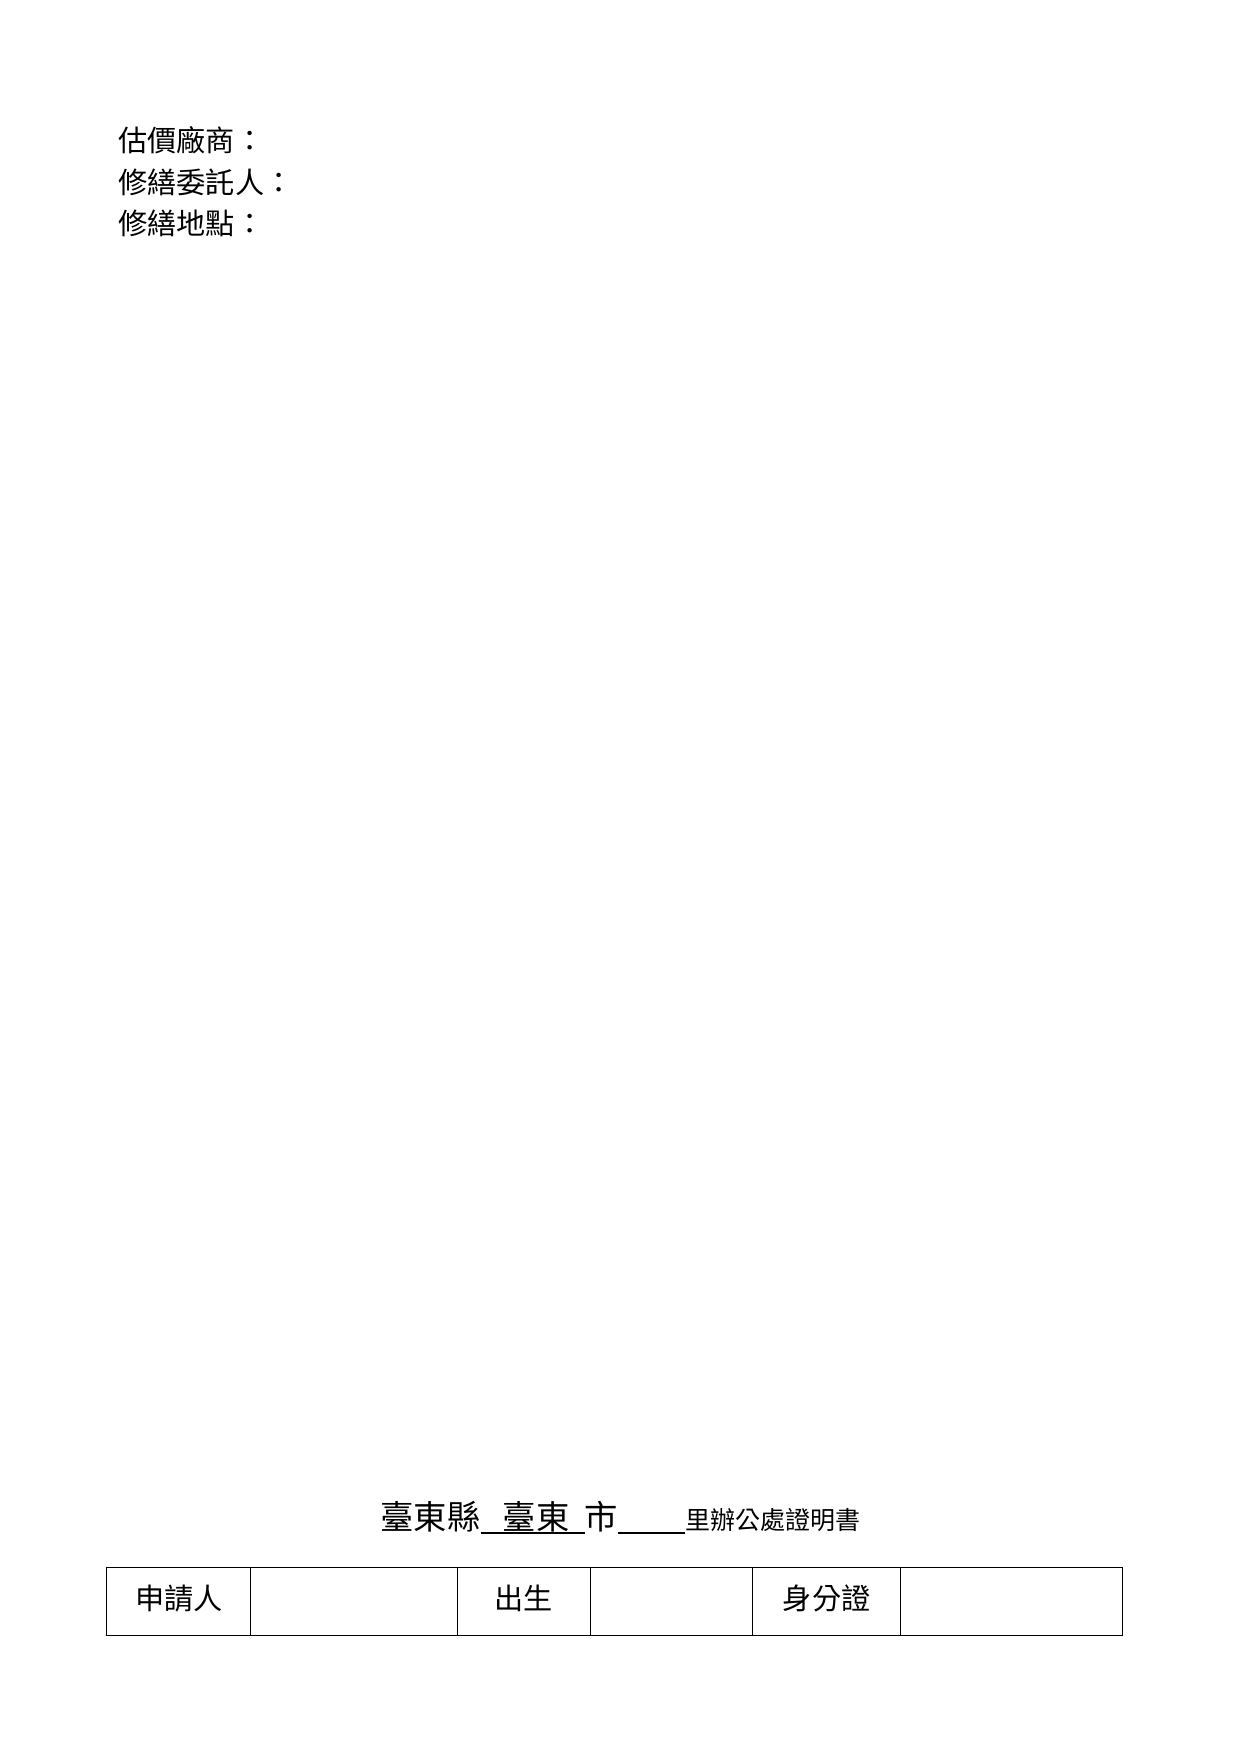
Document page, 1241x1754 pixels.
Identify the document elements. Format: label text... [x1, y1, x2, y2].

table_header 出生 [458, 1568, 590, 1635]
table_header 身分證 [753, 1568, 900, 1635]
text 臺東縣 臺東 市 里辦公處證明書 [118, 1479, 1122, 1542]
text 估價廠商： [118, 118, 1122, 160]
table_header [251, 1568, 457, 1635]
text 修繕委託人： [118, 160, 1122, 201]
table_header [901, 1568, 1122, 1635]
table_header [591, 1568, 752, 1635]
text 修繕地點： [118, 201, 1122, 243]
table_header 申請人 [107, 1568, 250, 1635]
